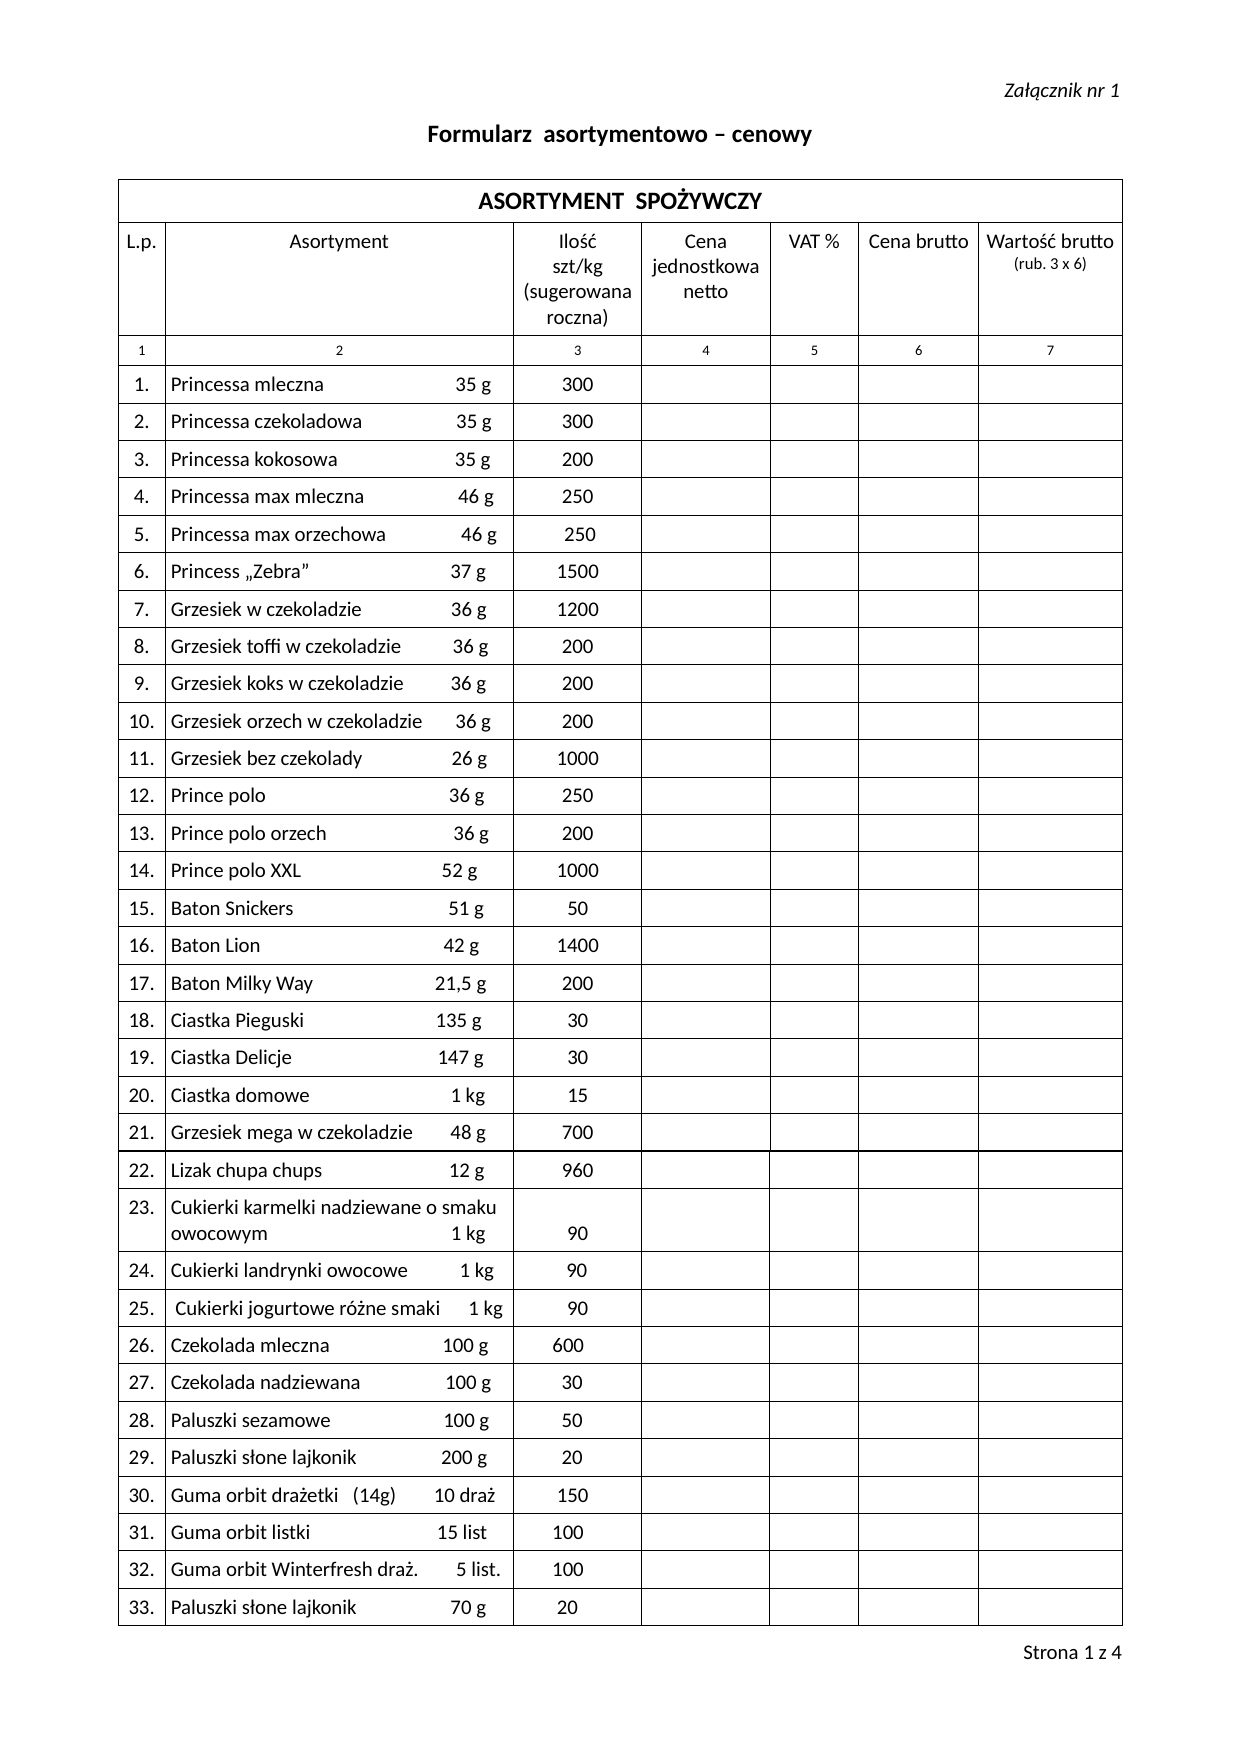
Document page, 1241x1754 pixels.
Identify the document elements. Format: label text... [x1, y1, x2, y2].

table_cell [770, 1477, 858, 1513]
table_cell 9. [119, 665, 165, 702]
table_cell [771, 815, 858, 851]
table_cell [979, 890, 1122, 926]
table_cell [979, 927, 1122, 963]
table_cell 1200 [514, 591, 641, 627]
table_cell [642, 591, 770, 627]
table_cell [642, 1327, 769, 1363]
table_cell 3. [119, 441, 165, 477]
table_cell [642, 478, 770, 515]
table_cell 200 [514, 965, 641, 1001]
table_cell Guma orbit Winterfresh draż. 5 list. [166, 1551, 513, 1588]
table_cell [771, 665, 858, 702]
table_cell [859, 516, 978, 552]
table_cell Prince polo orzech 36 g [166, 815, 513, 851]
table_cell [642, 404, 770, 440]
table_cell [642, 1439, 769, 1476]
table_cell 31. [119, 1514, 165, 1550]
table_cell [859, 1589, 978, 1625]
table_cell [859, 1252, 978, 1288]
table_cell [642, 441, 770, 477]
table_cell [642, 852, 770, 889]
table_cell [771, 478, 858, 515]
table_cell [642, 778, 770, 814]
table_cell 16. [119, 927, 165, 963]
table_cell 5. [119, 516, 165, 552]
table_cell Czekolada mleczna 100 g [166, 1327, 513, 1363]
table_cell [642, 1364, 769, 1401]
table_cell [979, 366, 1122, 402]
table_cell [770, 1364, 858, 1401]
table_cell 200 [514, 703, 641, 739]
table_cell 21. [119, 1114, 165, 1150]
table_cell 6 [859, 336, 978, 365]
table_cell 90 [514, 1252, 641, 1288]
table_cell 30 [514, 1039, 641, 1076]
table_cell [979, 1039, 1122, 1076]
table_cell 1. [119, 366, 165, 402]
table_cell 7 [979, 336, 1122, 365]
table_cell Princessa kokosowa 35 g [166, 441, 513, 477]
table_cell Baton Lion 42 g [166, 927, 513, 963]
table_cell 50 [514, 1402, 641, 1438]
table_cell Cukierki landrynki owocowe 1 kg [166, 1252, 513, 1288]
table_cell [770, 1589, 858, 1625]
table_cell 90 [514, 1189, 641, 1251]
table_cell 30 [514, 1002, 641, 1038]
table_cell 200 [514, 815, 641, 851]
table_cell [770, 1327, 858, 1363]
table_cell [771, 740, 858, 776]
table_cell Ilość szt/kg (sugerowana roczna) [514, 223, 641, 335]
table_header [770, 1152, 858, 1188]
table_cell [859, 965, 978, 1001]
table_cell [771, 591, 858, 627]
table_cell [771, 628, 858, 664]
table_cell [642, 516, 770, 552]
table_cell [770, 1402, 858, 1438]
table_cell Cena jednostkowa netto [642, 223, 770, 335]
table_cell [642, 1290, 769, 1326]
table_cell [771, 852, 858, 889]
table_cell Wartość brutto (rub. 3 x 6) [979, 223, 1122, 335]
table_cell 250 [514, 516, 641, 552]
table_cell 12. [119, 778, 165, 814]
table_cell [859, 1039, 978, 1076]
table_cell 19. [119, 1039, 165, 1076]
table_cell [771, 1002, 858, 1038]
table_cell 14. [119, 852, 165, 889]
table_cell [859, 628, 978, 664]
table_cell 4 [642, 336, 770, 365]
table_cell 1400 [514, 927, 641, 963]
text Formularz asortymentowo – cenowy [118, 118, 1122, 149]
table_cell 23. [119, 1189, 165, 1251]
table_cell Ciastka Delicje 147 g [166, 1039, 513, 1076]
table_cell 20 [514, 1589, 641, 1625]
table_cell [771, 404, 858, 440]
table_cell [770, 1252, 858, 1288]
table_cell [859, 852, 978, 889]
table_cell 26. [119, 1327, 165, 1363]
table_header [642, 1152, 769, 1188]
table_cell [979, 1514, 1122, 1550]
table_cell [979, 665, 1122, 702]
table_cell Baton Milky Way 21,5 g [166, 965, 513, 1001]
table_header ASORTYMENT SPOŻYWCZY [119, 180, 1122, 222]
table_cell [859, 665, 978, 702]
table_cell [770, 1290, 858, 1326]
table_header [859, 1152, 978, 1188]
table_cell 20. [119, 1077, 165, 1113]
table_cell [771, 1077, 858, 1113]
table_cell Princess „Zebra” 37 g [166, 553, 513, 589]
table_cell Cena brutto [859, 223, 978, 335]
table_cell [979, 1077, 1122, 1113]
table_cell [859, 1290, 978, 1326]
table_cell 32. [119, 1551, 165, 1588]
table_cell [771, 890, 858, 926]
table_cell 3 [514, 336, 641, 365]
table_cell Paluszki sezamowe 100 g [166, 1402, 513, 1438]
table_cell [771, 366, 858, 402]
table_cell 200 [514, 665, 641, 702]
table_cell Grzesiek koks w czekoladzie 36 g [166, 665, 513, 702]
table_cell [979, 703, 1122, 739]
table_cell [979, 441, 1122, 477]
table_cell [771, 516, 858, 552]
table_header 960 [514, 1152, 641, 1188]
table_cell [979, 553, 1122, 589]
table_cell [979, 1252, 1122, 1288]
table_cell 600 [514, 1327, 641, 1363]
table_cell Cukierki karmelki nadziewane o smaku owocowym 1 kg [166, 1189, 513, 1251]
table_cell [859, 404, 978, 440]
table_cell Paluszki słone lajkonik 200 g [166, 1439, 513, 1476]
table_cell [979, 516, 1122, 552]
table_cell [642, 553, 770, 589]
table_cell 8. [119, 628, 165, 664]
table_cell 6. [119, 553, 165, 589]
table_cell [642, 890, 770, 926]
table_cell Princessa max mleczna 46 g [166, 478, 513, 515]
table_cell [859, 1327, 978, 1363]
table_cell [642, 1589, 769, 1625]
table_cell [642, 1002, 770, 1038]
table_cell [979, 1114, 1122, 1150]
table_cell [859, 366, 978, 402]
table_cell [979, 965, 1122, 1001]
table_cell [859, 591, 978, 627]
table_cell [979, 740, 1122, 776]
table_cell 30. [119, 1477, 165, 1513]
table_cell [859, 1402, 978, 1438]
table_cell [979, 1327, 1122, 1363]
table_cell [979, 1439, 1122, 1476]
table_cell [771, 778, 858, 814]
table_cell 7. [119, 591, 165, 627]
table_header Lizak chupa chups 12 g [166, 1152, 513, 1188]
table_header 22. [119, 1152, 165, 1188]
table_cell 13. [119, 815, 165, 851]
table_cell [859, 1514, 978, 1550]
table_cell 200 [514, 628, 641, 664]
table_cell [770, 1439, 858, 1476]
table_cell 29. [119, 1439, 165, 1476]
table_cell Guma orbit listki 15 list [166, 1514, 513, 1550]
table_cell [859, 1364, 978, 1401]
table_cell Paluszki słone lajkonik 70 g [166, 1589, 513, 1625]
table_cell [859, 1477, 978, 1513]
table_header [979, 1152, 1122, 1188]
table_cell 150 [514, 1477, 641, 1513]
table_cell Grzesiek toffi w czekoladzie 36 g [166, 628, 513, 664]
table_cell [642, 665, 770, 702]
table_cell [979, 1402, 1122, 1438]
table_cell 2. [119, 404, 165, 440]
table_cell Princessa czekoladowa 35 g [166, 404, 513, 440]
table_cell [771, 1114, 858, 1150]
table_cell 28. [119, 1402, 165, 1438]
table_cell 90 [514, 1290, 641, 1326]
table_cell [642, 1077, 770, 1113]
table_cell 100 [514, 1551, 641, 1588]
table_cell VAT % [771, 223, 858, 335]
table_cell [642, 927, 770, 963]
table_cell 50 [514, 890, 641, 926]
table_cell [859, 703, 978, 739]
table_cell [859, 1002, 978, 1038]
table_cell 11. [119, 740, 165, 776]
table_cell [979, 478, 1122, 515]
table_cell 700 [514, 1114, 641, 1150]
table_cell [642, 1402, 769, 1438]
table_cell [979, 591, 1122, 627]
table_cell 4. [119, 478, 165, 515]
table_cell [859, 740, 978, 776]
table_cell [979, 778, 1122, 814]
table_cell Princessa max orzechowa 46 g [166, 516, 513, 552]
table_cell [771, 553, 858, 589]
table_cell 24. [119, 1252, 165, 1288]
table_cell [979, 815, 1122, 851]
table_cell [859, 1551, 978, 1588]
table_cell [642, 1189, 769, 1251]
table_cell [771, 1039, 858, 1076]
table_cell Prince polo XXL 52 g [166, 852, 513, 889]
table_cell [859, 1189, 978, 1251]
table_cell 200 [514, 441, 641, 477]
table_cell [859, 927, 978, 963]
table_cell [979, 852, 1122, 889]
table_cell [642, 1477, 769, 1513]
table_cell [979, 1364, 1122, 1401]
table_cell [979, 1290, 1122, 1326]
table_cell 30 [514, 1364, 641, 1401]
table_cell [979, 1551, 1122, 1588]
table_cell [979, 1589, 1122, 1625]
table_cell [859, 553, 978, 589]
table_cell Grzesiek w czekoladzie 36 g [166, 591, 513, 627]
table_cell Cukierki jogurtowe różne smaki 1 kg [166, 1290, 513, 1326]
table_cell Ciastka Pieguski 135 g [166, 1002, 513, 1038]
table_cell 2 [166, 336, 513, 365]
table_cell Guma orbit drażetki (14g) 10 draż [166, 1477, 513, 1513]
table_cell 250 [514, 478, 641, 515]
table_cell [979, 1002, 1122, 1038]
table_cell [642, 703, 770, 739]
table_cell 33. [119, 1589, 165, 1625]
table_cell 1000 [514, 852, 641, 889]
table_cell [642, 366, 770, 402]
table_cell [979, 1189, 1122, 1251]
table_cell Asortyment [166, 223, 513, 335]
table_cell [770, 1551, 858, 1588]
table_cell 250 [514, 778, 641, 814]
table_cell 300 [514, 404, 641, 440]
table_cell 1500 [514, 553, 641, 589]
table_cell Prince polo 36 g [166, 778, 513, 814]
table_cell L.p. [119, 223, 165, 335]
table_cell [642, 1514, 769, 1550]
table_cell Grzesiek bez czekolady 26 g [166, 740, 513, 776]
table_cell Grzesiek mega w czekoladzie 48 g [166, 1114, 513, 1150]
table_cell [642, 815, 770, 851]
table_cell Czekolada nadziewana 100 g [166, 1364, 513, 1401]
table_cell 1 [119, 336, 165, 365]
table_cell [771, 703, 858, 739]
table_cell [771, 965, 858, 1001]
table_cell [642, 1039, 770, 1076]
table_cell [642, 740, 770, 776]
table_cell [859, 1439, 978, 1476]
table_cell 20 [514, 1439, 641, 1476]
table_cell [770, 1514, 858, 1550]
table_cell [642, 965, 770, 1001]
table_cell 5 [771, 336, 858, 365]
table_cell [859, 1077, 978, 1113]
table_cell Baton Snickers 51 g [166, 890, 513, 926]
table_cell [771, 927, 858, 963]
table_cell Ciastka domowe 1 kg [166, 1077, 513, 1113]
table_cell 100 [514, 1514, 641, 1550]
table_cell [642, 628, 770, 664]
table_cell [859, 478, 978, 515]
table_cell [979, 404, 1122, 440]
table_cell [642, 1551, 769, 1588]
table_cell Princessa mleczna 35 g [166, 366, 513, 402]
table_cell [859, 1114, 978, 1150]
table_cell 300 [514, 366, 641, 402]
table_cell 15. [119, 890, 165, 926]
table_cell [770, 1189, 858, 1251]
table_cell 25. [119, 1290, 165, 1326]
table_cell [859, 441, 978, 477]
table_cell 10. [119, 703, 165, 739]
table_cell 18. [119, 1002, 165, 1038]
table_cell [642, 1252, 769, 1288]
table_cell 17. [119, 965, 165, 1001]
table_cell 1000 [514, 740, 641, 776]
table_cell [859, 890, 978, 926]
table_cell [979, 1477, 1122, 1513]
table_cell [859, 778, 978, 814]
table_cell [979, 628, 1122, 664]
table_cell [642, 1114, 770, 1150]
table_cell 15 [514, 1077, 641, 1113]
table_cell Grzesiek orzech w czekoladzie 36 g [166, 703, 513, 739]
table_cell [771, 441, 858, 477]
table_cell 27. [119, 1364, 165, 1401]
table_cell [859, 815, 978, 851]
